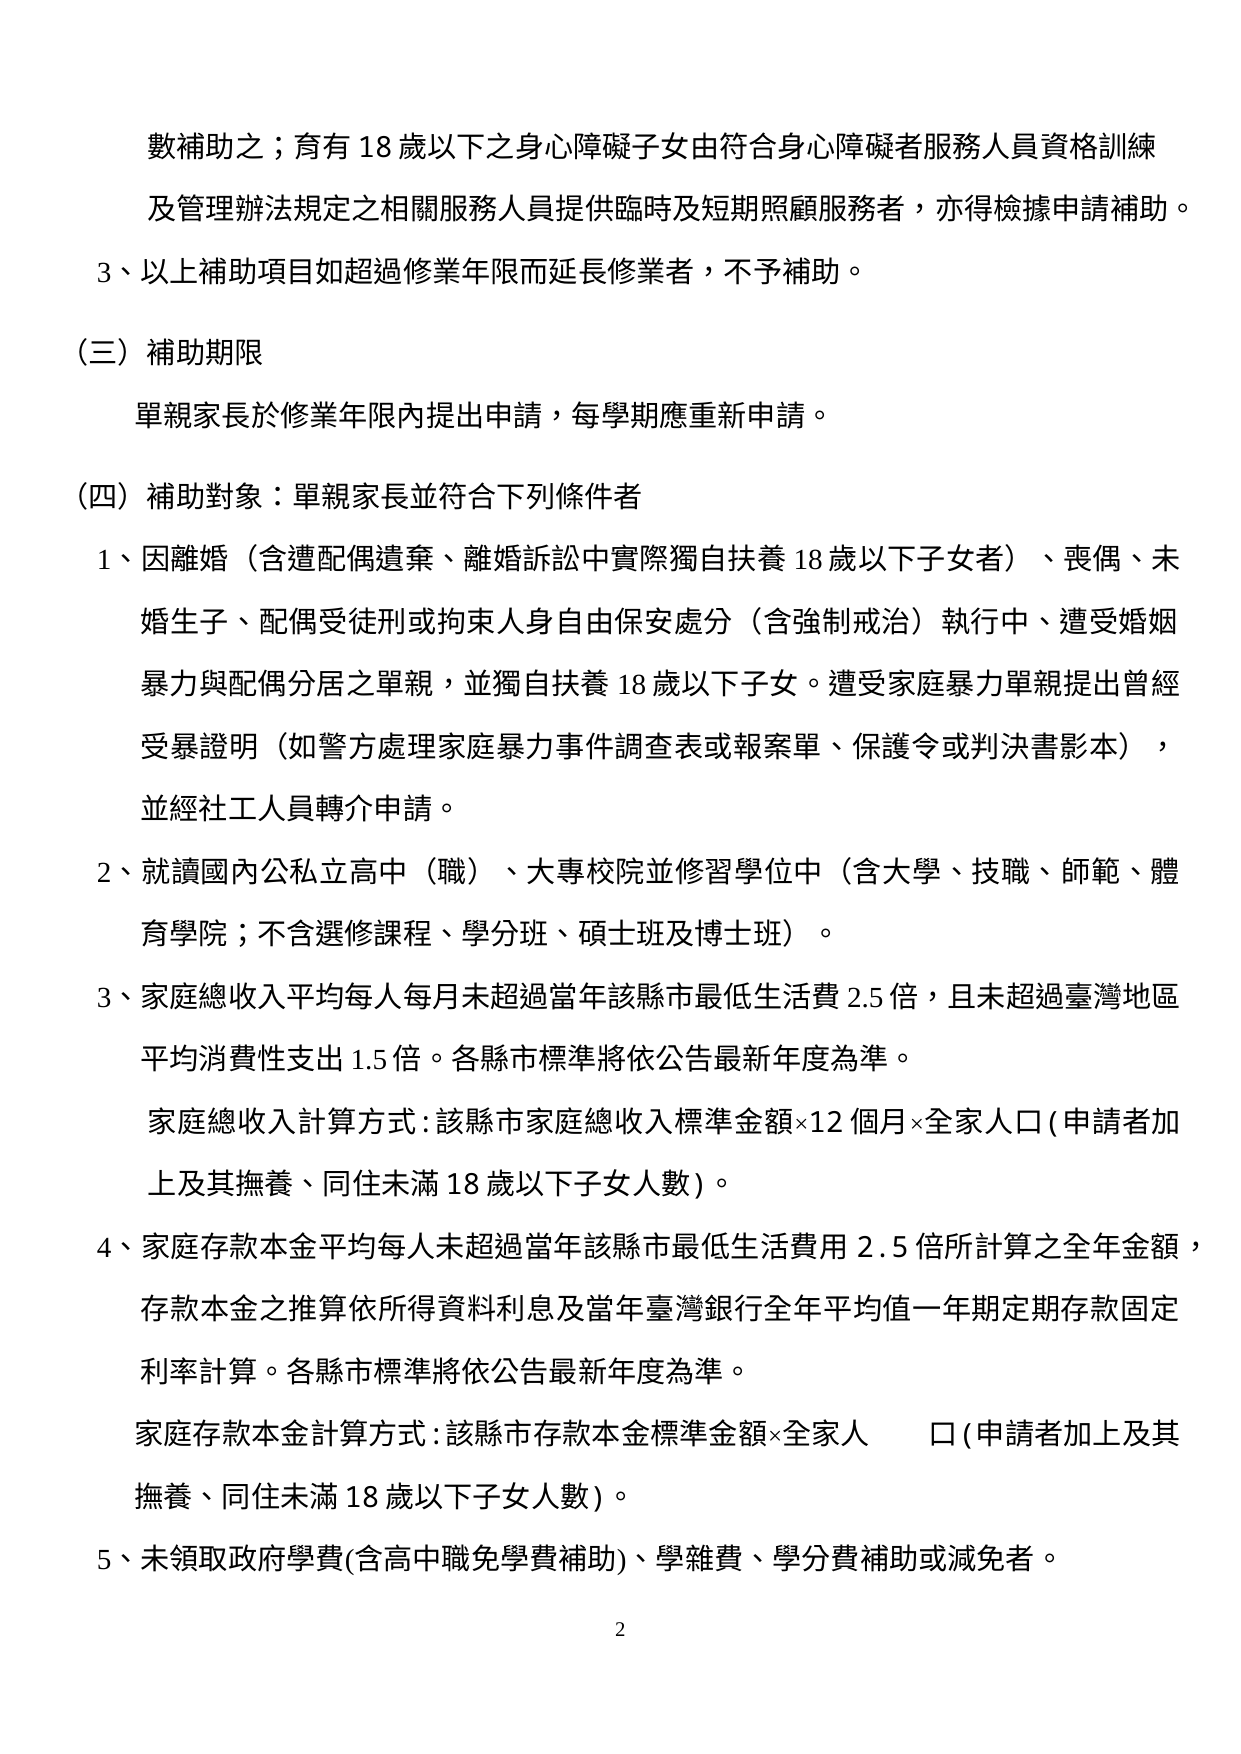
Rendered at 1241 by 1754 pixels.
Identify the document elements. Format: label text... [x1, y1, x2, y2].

text 補助於修業年限內因上課無法照顧小學階段以下子女臨時托育費用（含居家托育人員及送托機構），每名子女每小時最高補助金額依勞動部公告每小時基本工資核給，每名子女每月最高補助48小時，臨時托育時數低於48小時者，以實際時數補助之；育有18歲以下之身心障礙子女由符合身心障礙者服務人員資格訓練及管理辦法規定之相關服務人員提供臨時及短期照顧服務者，亦得檢據申請補助。 [147, 103, 1181, 228]
text （三）補助期限 [59, 309, 1181, 372]
text 3、以上補助項目如超過修業年限而延長修業者，不予補助。 [97, 228, 1181, 290]
text 家庭總收入計算方式:該縣市家庭總收入標準金額×12個月×全家人口(申請者加上及其撫養、同住未滿18歲以下子女人數)。 [148, 1078, 1181, 1203]
text 1、因離婚（含遭配偶遺棄、離婚訴訟中實際獨自扶養18歲以下子女者）、喪偶、未婚生子、配偶受徒刑或拘束人身自由保安處分（含強制戒治）執行中、遭受婚姻暴力與配偶分居之單親，並獨自扶養18歲以下子女。遭受家庭暴力單親提出曾經受暴證明（如警方處理家庭暴力事件調查表或報案單、保護令或判決書影本），並經社工人員轉介申請。 [97, 515, 1181, 828]
text 家庭存款本金計算方式:該縣市存款本金標準金額×全家人 口(申請者加上及其撫養、同住未滿18歲以下子女人數)。 [134, 1390, 1181, 1515]
text 3、家庭總收入平均每人每月未超過當年該縣市最低生活費2.5倍，且未超過臺灣地區平均消費性支出1.5倍。各縣市標準將依公告最新年度為準。 [97, 953, 1181, 1078]
text 5、未領取政府學費(含高中職免學費補助)、學雜費、學分費補助或減免者。 [97, 1515, 1181, 1578]
text 4、家庭存款本金平均每人未超過當年該縣市最低生活費用2.5倍所計算之全年金額，存款本金之推算依所得資料利息及當年臺灣銀行全年平均值一年期定期存款固定利率計算。各縣市標準將依公告最新年度為準。 [97, 1203, 1181, 1390]
text 2、就讀國內公私立高中（職）、大專校院並修習學位中（含大學、技職、師範、體育學院；不含選修課程、學分班、碩士班及博士班）。 [97, 828, 1181, 953]
text （四）補助對象：單親家長並符合下列條件者 [59, 453, 1181, 515]
text 單親家長於修業年限內提出申請，每學期應重新申請。 [134, 372, 1181, 434]
